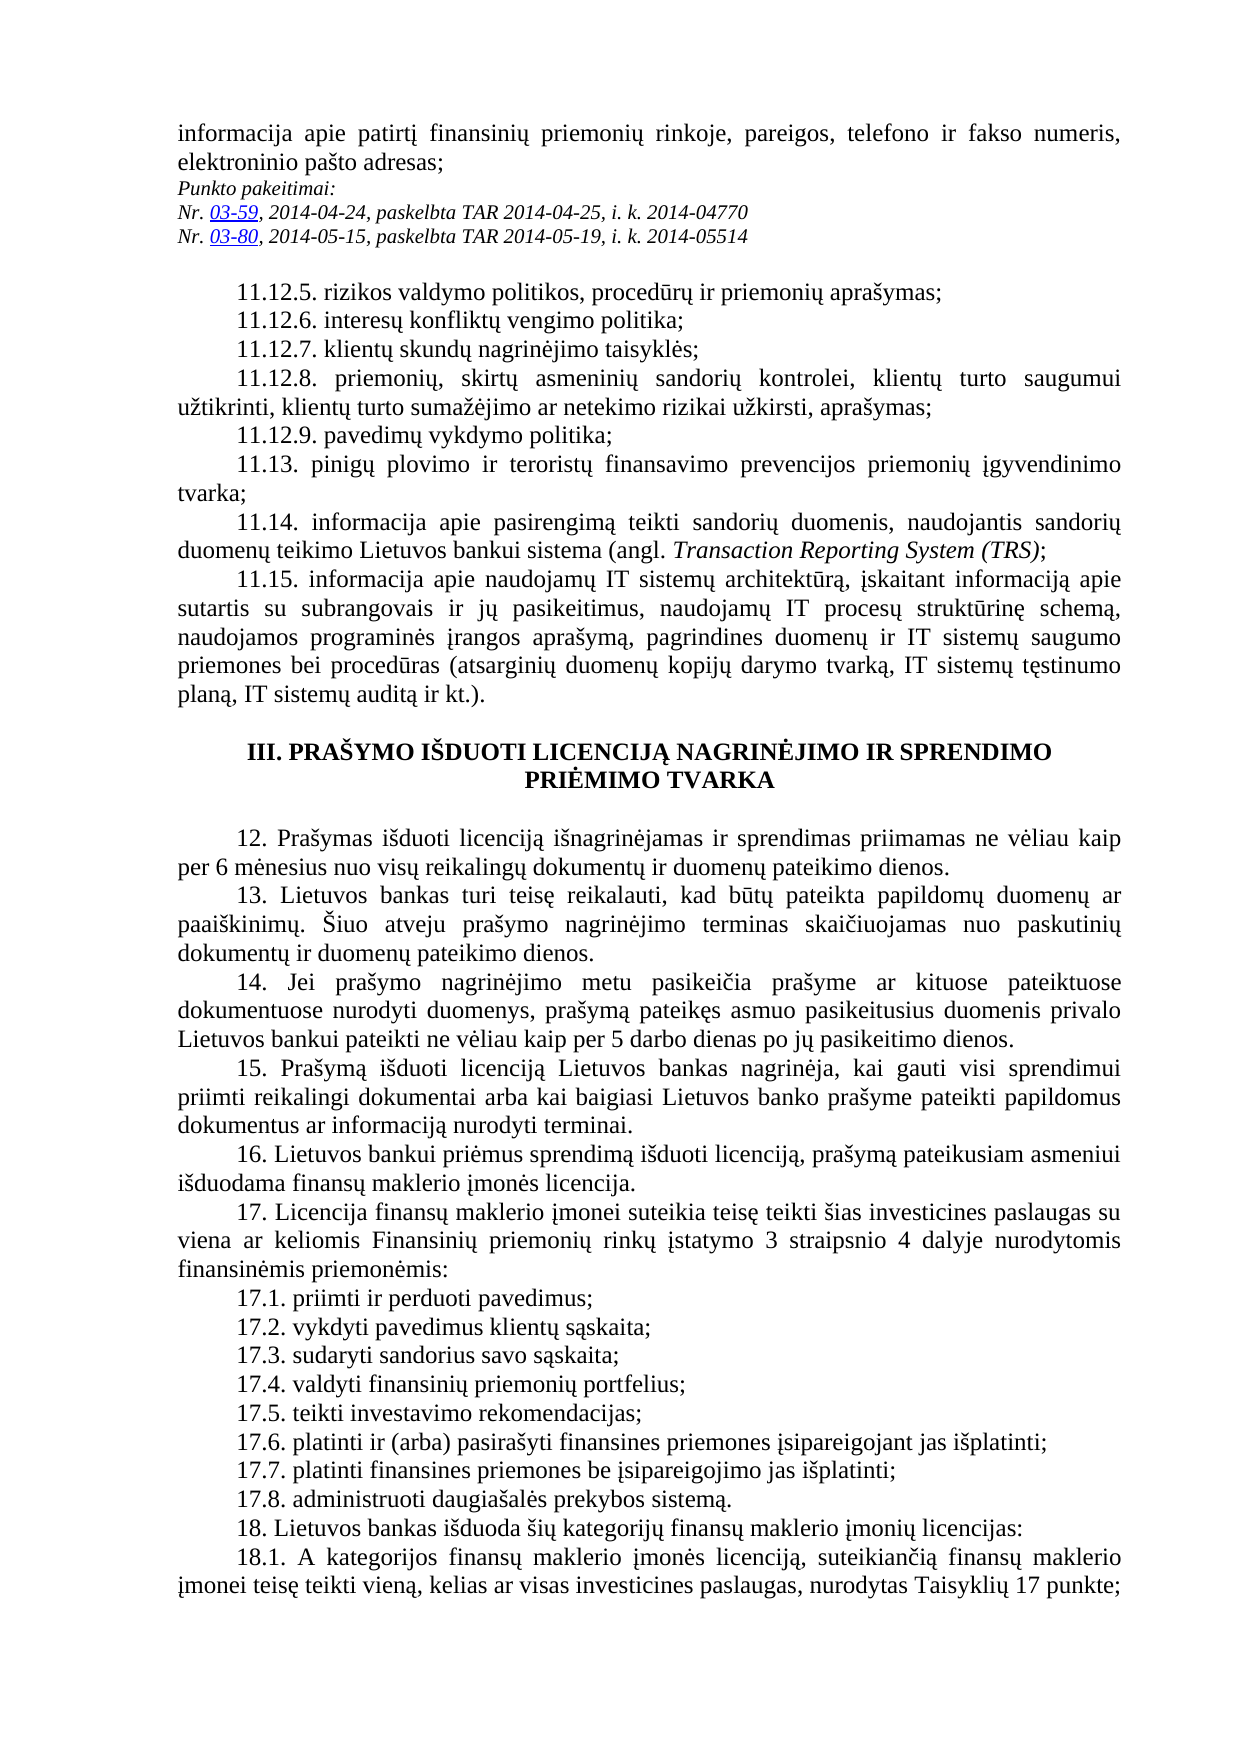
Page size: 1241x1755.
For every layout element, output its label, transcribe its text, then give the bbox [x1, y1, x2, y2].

text Nr. 03-80, 2014-05-15, paskelbta TAR 2014-05-19, i. k. 2014-05514 [177, 224, 1122, 248]
text 18.1. A kategorijos finansų maklerio įmonės licenciją, suteikiančią finansų maklerio įmonei teisę teikti vieną, kelias ar visas investicines paslaugas, nurodytas Taisyklių 17 punkte; [177, 1542, 1122, 1599]
text 15. Prašymą išduoti licenciją Lietuvos bankas nagrinėja, kai gauti visi sprendimui priimti reikalingi dokumentai arba kai baigiasi Lietuvos banko prašyme pateikti papildomus dokumentus ar informaciją nurodyti terminai. [177, 1053, 1122, 1139]
text 14. Jei prašymo nagrinėjimo metu pasikeičia prašyme ar kituose pateiktuose dokumentuose nurodyti duomenys, prašymą pateikęs asmuo pasikeitusius duomenis privalo Lietuvos bankui pateikti ne vėliau kaip per 5 darbo dienas po jų pasikeitimo dienos. [177, 967, 1122, 1053]
text 17.6. platinti ir (arba) pasirašyti finansines priemones įsipareigojant jas išplatinti; [177, 1427, 1122, 1455]
text 17.5. teikti investavimo rekomendacijas; [177, 1398, 1122, 1427]
text Punkto pakeitimai: [177, 176, 1122, 200]
text 17.8. administruoti daugiašalės prekybos sistemą. [177, 1484, 1122, 1513]
text 11.12.5. rizikos valdymo politikos, procedūrų ir priemonių aprašymas; [177, 277, 1122, 305]
text 11.13. pinigų plovimo ir teroristų finansavimo prevencijos priemonių įgyvendinimo tvarka; [177, 449, 1122, 507]
text III. PRAŠYMO IŠDUOTI LICENCIJĄ NAGRINĖJIMO IR SPRENDIMO PRIĖMIMO TVARKA [177, 737, 1122, 794]
text 17. Licencija finansų maklerio įmonei suteikia teisę teikti šias investicines paslaugas su viena ar keliomis Finansinių priemonių rinkų įstatymo 3 straipsnio 4 dalyje nurodytomis finansinėmis priemonėmis: [177, 1197, 1122, 1283]
text 11.12.6. interesų konfliktų vengimo politika; [177, 305, 1122, 334]
text 11.12.9. pavedimų vykdymo politika; [177, 420, 1122, 449]
text 17.3. sudaryti sandorius savo sąskaita; [177, 1340, 1122, 1369]
text 11.12.8. priemonių, skirtų asmeninių sandorių kontrolei, klientų turto saugumui užtikrinti, klientų turto sumažėjimo ar netekimo rizikai užkirsti, aprašymas; [177, 363, 1122, 420]
text 12. Prašymas išduoti licenciją išnagrinėjamas ir sprendimas priimamas ne vėliau kaip per 6 mėnesius nuo visų reikalingų dokumentų ir duomenų pateikimo dienos. [177, 823, 1122, 880]
text 11.14. informacija apie pasirengimą teikti sandorių duomenis, naudojantis sandorių duomenų teikimo Lietuvos bankui sistema (angl. Transaction Reporting System (TRS); [177, 507, 1122, 564]
text 18. Lietuvos bankas išduoda šių kategorijų finansų maklerio įmonių licencijas: [177, 1513, 1122, 1542]
text 13. Lietuvos bankas turi teisę reikalauti, kad būtų pateikta papildomų duomenų ar paaiškinimų. Šiuo atveju prašymo nagrinėjimo terminas skaičiuojamas nuo paskutinių dokumentų ir duomenų pateikimo dienos. [177, 880, 1122, 967]
text 16. Lietuvos bankui priėmus sprendimą išduoti licenciją, prašymą pateikusiam asmeniui išduodama finansų maklerio įmonės licencija. [177, 1139, 1122, 1197]
text 11.12.7. klientų skundų nagrinėjimo taisyklės; [177, 334, 1122, 363]
text 17.7. platinti finansines priemones be įsipareigojimo jas išplatinti; [177, 1455, 1122, 1484]
text Nr. 03-59, 2014-04-24, paskelbta TAR 2014-04-25, i. k. 2014-04770 [177, 200, 1122, 224]
text 17.1. priimti ir perduoti pavedimus; [177, 1283, 1122, 1312]
text 17.4. valdyti finansinių priemonių portfelius; [177, 1369, 1122, 1398]
text informacija apie patirtį finansinių priemonių rinkoje, pareigos, telefono ir fakso numeris, elektroninio pašto adresas; [177, 118, 1122, 176]
text 11.15. informacija apie naudojamų IT sistemų architektūrą, įskaitant informaciją apie sutartis su subrangovais ir jų pasikeitimus, naudojamų IT procesų struktūrinę schemą, naudojamos programinės įrangos aprašymą, pagrindines duomenų ir IT sistemų saugumo priemones bei procedūras (atsarginių duomenų kopijų darymo tvarką, IT sistemų tęstinumo planą, IT sistemų auditą ir kt.). [177, 564, 1122, 708]
text 17.2. vykdyti pavedimus klientų sąskaita; [177, 1312, 1122, 1340]
